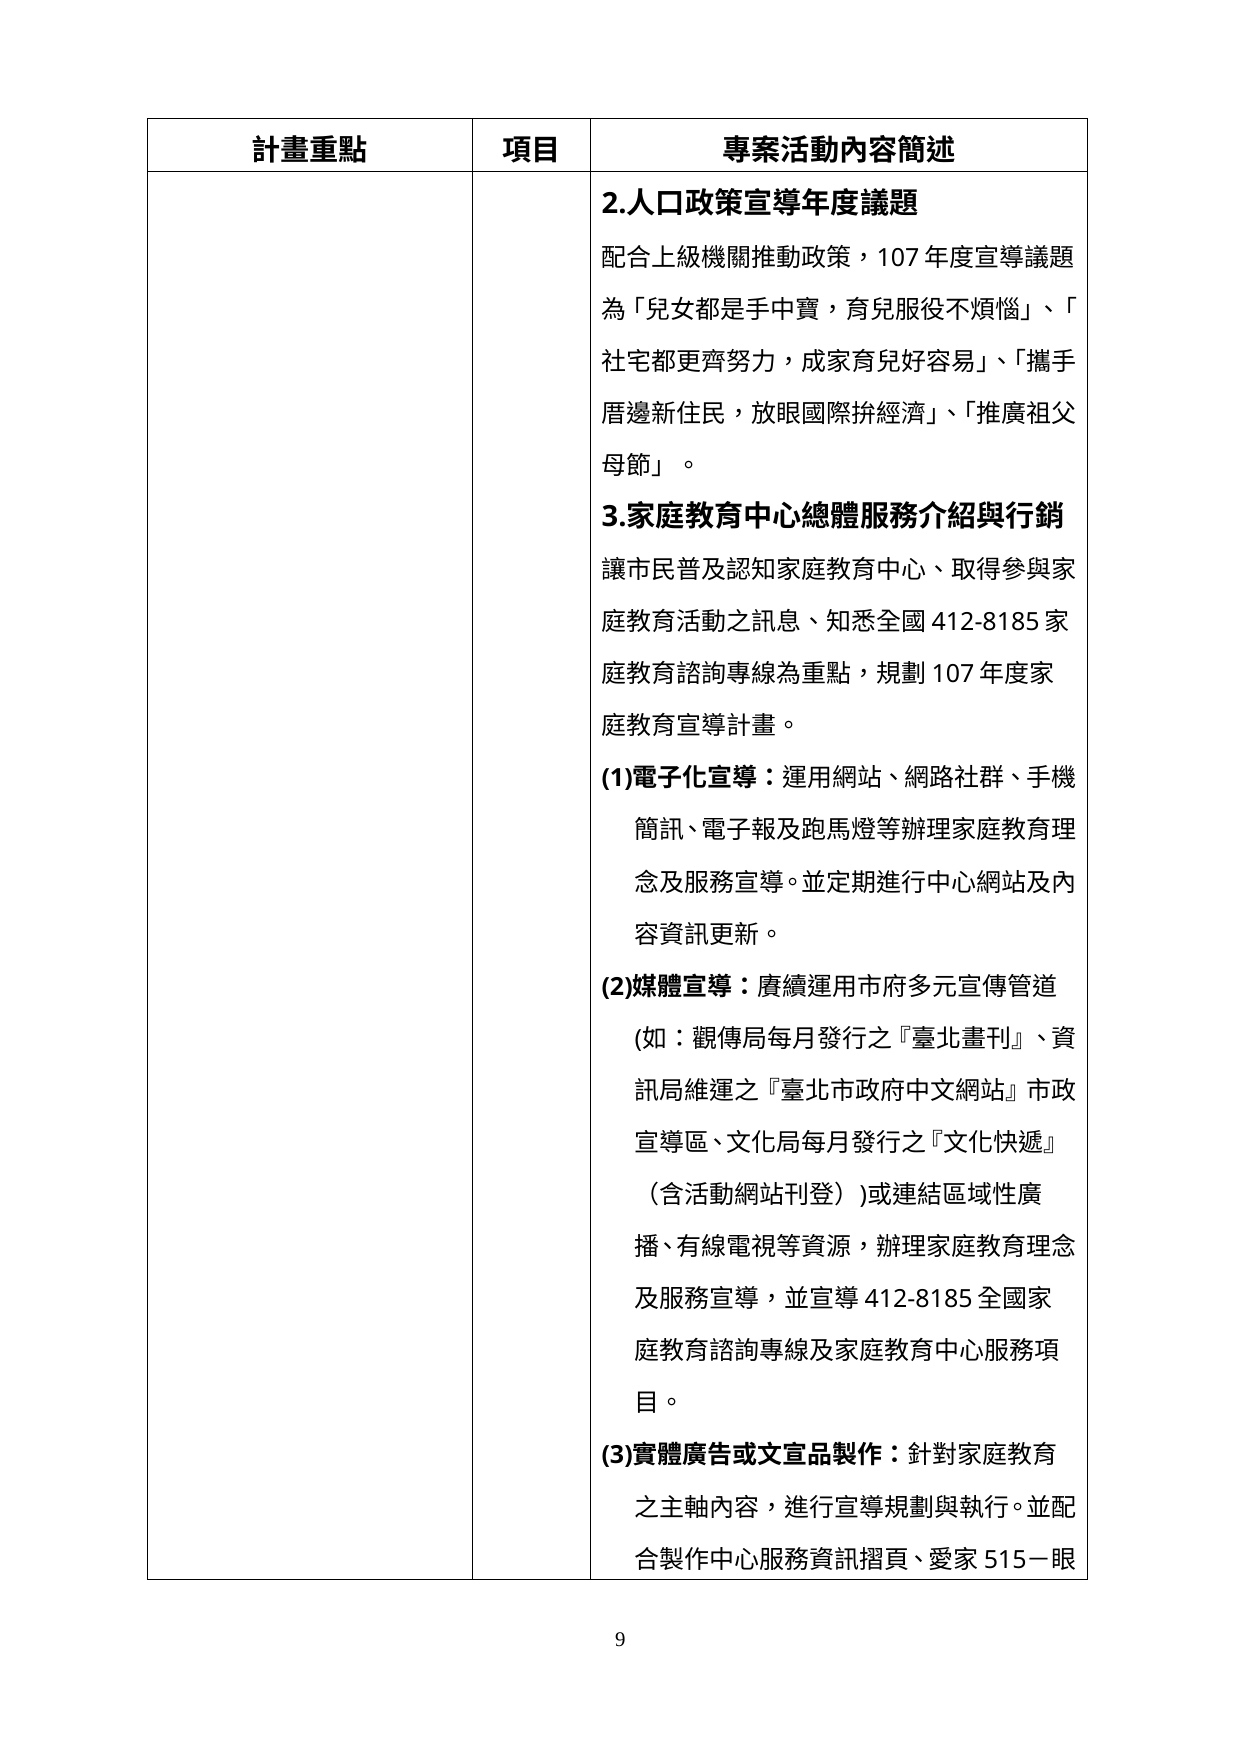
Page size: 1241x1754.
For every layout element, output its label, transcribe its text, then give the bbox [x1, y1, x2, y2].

table_cell 二、家庭教育推展 (一)推行家庭教育學校工作小組 成立與推動學校家庭教育輔導團，輔導協助高級中等以下學校落實家庭教育法第12、15條及其他家庭教育活動。 1.學校家庭教育輔導團推動與運作 遴聘輔導團成員、協助配合及推展年度主軸重點、提供計畫檢討回饋等。 2.學校實施家庭教育現況訪視 (1)有別於將家庭教育業務列入本市公私立高級中等以下學校校務評鑑指標，本計畫為專屬家庭教育業務推展之輔導性計畫。 (2)以輔導、協助及鼓勵學校推動家庭教育為原則，藉由邀請學校代表(含學校輔導團成員)、家庭教育諮詢委員會委員、教育局聘任督學等實地到校訪視，促進學校落實家庭教育法相關規定，提供各校交流與觀摩的學習管道及適時反映遭遇的困難，並預定六年(104-109年)分期完成本市280餘所高級中等以下學校訪視事宜。 (3)106學年度將配合市府教育局推行減輕、減量各級學校校務評鑑指標之精神，研議更好的輔導措施，例如:鼓勵學校呈現推展家庭教育之優良作為並參與本市年度推展家庭教育績優個人暨團體之甄選，或由學校評估輔導需求提出實況訪視之申請。 3.學校教職員家庭教育知能研習 (1)培訓對象以高級中等以下學校綜合活動領域教師、家政教師、特殊教育教師、幼兒園教師、輔導教師專任專業輔導人員（心理師、社工師）等6類人員為優先。 (2)105年起研訂鼓勵措施並全面函知各校有關教育部委託大專校院研發之數位教材研習訊息(掛於教育部『教師e學院』)，鼓勵學校教職員自行線上學習。 (二)婚姻教育系列課程 結合市府相關局處等資源，提供市民增進夫妻/親密關係之知能，培養正確的婚姻與家庭經營觀念。 1.適婚對象推廣方案 (1)親密互動我和你 透過連續性的系列課程，提供兼具知性成長與人際互動的性別與婚姻教育課程。 (2)親密關係工作坊-將婚伴侶課程 幫助學習者做好婚姻的心理預備，學習溝通技巧、充實經營婚姻的能力。 (3)親密關係工作坊-新婚夫妻課程 增進學習者傾聽、溝通以及經營婚姻的方法，協助參與者回顧進入婚姻的動機、檢視現況，共創未來的婚姻願景。 (4)新手父母：「恩愛夫妻˙攜手育兒」 配合臺灣女孩日舉辦「恩愛夫妻˙攜手育兒」活動，協助參與者學習夫妻關係經營及育兒的知能與技巧，鼓勵準父母共同參與育兒，並宣導女孩男孩一樣好。 2.年輕世代婚姻教育強化方案推廣 運用教育部建置之「iLove愛戀時光地圖網站」辦理學校(高中職)、社區、替代役男等教育宣導活動。 3.婚姻教育特色活動 (1)親密關係工作坊-伴侶抒壓課程 幫助學習者增進情感互動技巧並提升關係經營的能力。 (2)樂活家庭講座 不特定婚齡，每月定期為民眾所舉辦之婚姻與家庭課程及活動。 4.婚姻與家庭宣導活動 (1)多元宣導管道-主題宣導 結合全年度有關家庭議題之節日(例如，『國際家庭日』、『祖父母節』等)及市府相關政策(例如，臺北市聯合婚禮新人講習會等)，針對家庭教育重要議題，進行宣導規劃與執行。如車廂廣告、車體廣告、羅馬旗、刊物等之製作及刊播等。 (2)樂在婚姻系列宣導活動 結合社區大學、樂齡學習單位、新移民服務據點，以及軍、警、消防及企業等單位，運用教育部宣導「iLove愛戀時光地圖網站」、「心約定-牽手新旅程」等教案，辦理相關宣導及主題活動，讓市民在體驗過程中學習並了解婚姻生活中的種種相處秘訣，進而重新思考與伴侶間的相處模式，呼籲「健康的婚姻」可以透過「學習」獲得，強調「學習存款」及「行動存款」對營造幸福婚姻家庭的重要，進而享受婚姻生活的樂趣。 (三)辦理發展性親職教育方案 普及(一般預防)發展性親職教育方案，結合學校、社教機構等資源，提供強化所有家庭家長角色之教育學習活動。 1.「我和我的孩子」父母成長學習班 以教育部委請國立空中大學編印「我和我的孩子」手冊及互動光碟為教材，結合幼兒園、國小資源辦理推廣教育活動。 2.家庭展能親職教育 (1)以教育部委請國立臺灣師範大學編印「家庭展能教育支持計畫」手冊為教材，配合辦理推廣教育活動。 (2)結合幼兒園、國小、國中、高中職資源辦理推廣教育活動。 (3)每期設計一項主題軸，並至少涵蓋3-4次課程活動，非封閉式團體。以適時提供缺乏正向親職互動功能之家長、監護人或實際照顧者參與。 3.「愛․陪伴」親職教育推廣專案 結合幼兒園、國小、國中、高中職資源辦理推廣教育活動。課程主題請依家有不同年齡子女之家長予以調整。 (1)6項親職教育推廣主題 A.夫妻攜手共教養。 B.了解子女的發展特徵與教養需求。 C.家長自我的情緒管理及教導孩子如何做情緒管理。 D.家長教養態度、方式與技巧。 E.親子情感的表達與溝通。 F.數位時代的親職因應與學習。 (2)其他創新家庭教育推廣重點 A.高齡者交通安全教育宣導講座。 B學校個別推展家庭教育特色計畫。 (3)9項融入式政策宣導事項(例如，家庭教育中心課程與活動資源、412-8185全國家庭教育諮詢專線、家庭教育相關法令的認知、健康上網、愛滋病防治之認識、紫錐花運動、性別平等、品德教育及生命教育等宣導)。 4.從夫妻到全家－愛的存款簿推廣 提供市民參加家庭教育方案進行愛的存款簿開戶，鼓勵民眾進行「學習存款」及「行動存款」，且需「天天力行，讓愛保鮮！」。 5.學習型家庭方案 結合本市學校辦理，鼓勵參與家庭持續進行家庭共學活動，透過家長與子女共同參與學習，培養家庭成員終身學習的習慣，進而提升家庭成員學習態度與學習氣氛，強化親職教育的內容。 (四)辦理介入性親職教育方案 輔導推動高級中等以下學校提供優先實施家庭教育之家長相關親職諮商或輔導課程。 1.建構最需要關懷家庭個案通報及諮商輔導實施計畫 針對最需要關懷家庭，由學校提案申請經費並聘請專業人員依「臺北市高級中等以下學校提供家庭教育諮商輔導辦法」第6條提供諮商或輔導（電訪、家訪或其他適當課程等），期使能改變家長、監護人或實際照顧之人的教養方式，連結學校輔導與家庭教育，促進學生身心穩定發展，達到關懷學生、支持家長，增進家庭功能之成效。 2.家庭教育網絡活動實施計畫 以學校家庭教育委員會結合家長會，辦理家庭教育諮商或輔導之課程或活動，培養良好的親子互動、關懷與溝通技巧之親職教育，孕育良好的生活與學習環境。 (五)辦理家庭教育理念宣導活動 結合國際家庭日、祖父母節等相關重要節日，辦理家庭教育理念宣導及主題活動，倡議健康家庭的各種經營妙方並行銷家庭教育中心的可見度。 1.祖父母節宣導及慶祝活動 擴大、普及、深化方式推動祖父母節，透過年度主題活動(例如，『傳承愛之樂․相約祖父母節-談親子關係動力』)，展現祖孫的溫馨互動、彼此關懷與感恩，倡導世代傳承。 2.人口政策宣導年度議題 配合上級機關推動政策，107年度宣導議題為「兒女都是手中寶，育兒服役不煩惱」、「社宅都更齊努力，成家育兒好容易」、「攜手厝邊新住民，放眼國際拚經濟」、「推廣祖父母節」。 3.家庭教育中心總體服務介紹與行銷 讓市民普及認知家庭教育中心、取得參與家庭教育活動之訊息、知悉全國412-8185家庭教育諮詢專線為重點，規劃107年度家庭教育宣導計畫。 (1)電子化宣導：運用網站、網路社群、手機簡訊、電子報及跑馬燈等辦理家庭教育理念及服務宣導。並定期進行中心網站及內容資訊更新。 (2)媒體宣導：賡續運用市府多元宣傳管道(如：觀傳局每月發行之『臺北畫刊』、資訊局維運之『臺北市政府中文網站』市政宣導區、文化局每月發行之『文化快遞』（含活動網站刊登）)或連結區域性廣播、有線電視等資源，辦理家庭教育理念及服務宣導，並宣導412-8185全國家庭教育諮詢專線及家庭教育中心服務項目。 (3)實體廣告或文宣品製作：針對家庭教育之主軸內容，進行宣導規劃與執行。並配合製作中心服務資訊摺頁、愛家515－眼耳口手心5到學習行動、祖父母節、親子溝通秘笈、iLove戀愛時光地圖互動學習網站、412-8185全國家庭教育諮詢專線等家庭教育服務資訊及文宣品。 (六)辦理家庭教育整合資訊E化宣導方案 建全家庭教育中心網站，並開發手機版網站等；分階段逐步搜集與連結有關親職教育、子職教育、婚姻/性別教育、倫理/代間教育、家庭資源與管理教育等現有教材，建置資訊分享平臺，提供市民線上自學管道。 (七)最需要關懷家庭教育服務方案：天使騰飛輔導專案 輔導推動國小、國中學校配合教育部國教署辦理「夜光天使專案」，提供優先實施家庭教育之家庭成員相關教育學習活動。 1.目的：協助本市突然發生家庭變故之學生於正式學校課程外能獲得妥善教育活動，以維護暫時性失功能家庭學生課外的學習與身心發展。 2.對象 (1)雙親之一死亡、入獄、失蹤等。 (2)雙親或祖父母之一須長期臨床照料。 (3)雙親離婚。 (4)其他（經級任導師評估為特殊情況者） 3.實施方式 (1)辦理時間：以每5天、辦理10-15小時為原則，週一至週五課後時間辦理（每天起迄時間由承辦學校決定），每天最遲至夜間8時止。 (2)招收人數：每班以10人為原則。 (3)辦理內容：課程內容不以課業輔導為原則（可輔導其完成回家作業），應以家庭教育課程綱要為實施內涵，規劃以「家人關係」、「家庭生活管理」為學習活動主軸，建立正向積極的家人互動關係，以增進家人關係與家庭功能為目標。 [591, 172, 1087, 1578]
table_header 項目 [473, 119, 590, 171]
table_cell [473, 172, 590, 1578]
table_header 專案活動內容簡述 [591, 119, 1087, 171]
table_cell [148, 172, 472, 1578]
table_header 計畫重點 [148, 119, 472, 171]
